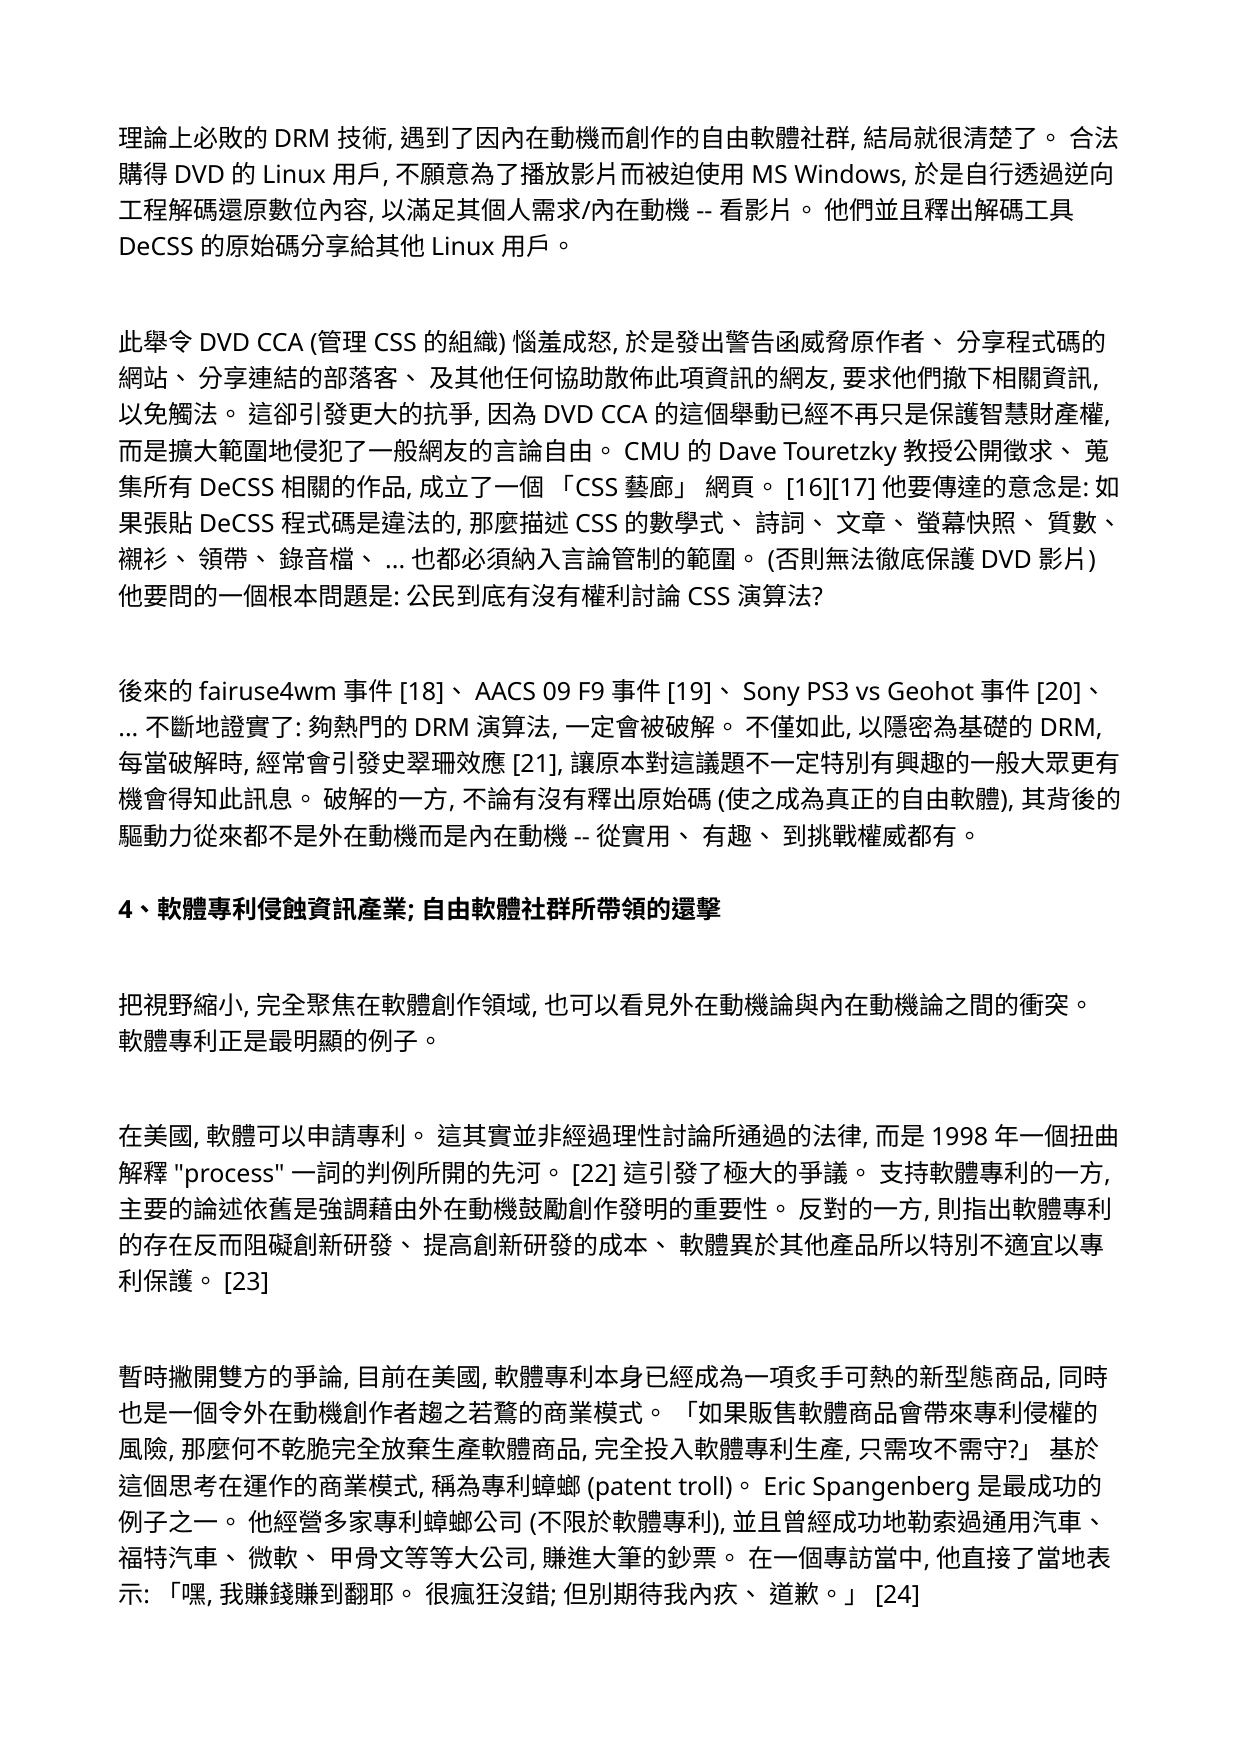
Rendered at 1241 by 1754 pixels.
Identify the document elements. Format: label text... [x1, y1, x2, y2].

subtitle 4、軟體專利侵蝕資訊產業; 自由軟體社群所帶領的還擊 [118, 890, 1122, 926]
text 暫時撇開雙方的爭論, 目前在美國, 軟體專利本身已經成為一項炙手可熱的新型態商品, 同時也是一個令外在動機創作者趨之若鶩的商業模式。 「如果販售軟體商品會帶來專利侵權的風險, 那麼何不乾脆完全放棄生產軟體商品, 完全投入軟體專利生產, 只需攻不需守?」 基於這個思考在運作的商業模式, 稱為專利蟑螂 (patent troll)。 Eric Spangenberg 是最成功的例子之一。 他經營多家專利蟑螂公司 (不限於軟體專利), 並且曾經成功地勒索過通用汽車、 福特汽車、 微軟、 甲骨文等等大公司, 賺進大筆的鈔票。 在一個專訪當中, 他直接了當地表示: 「嘿, 我賺錢賺到翻耶。 很瘋狂沒錯; 但別期待我內疚、 道歉。」 [24] [118, 1357, 1122, 1611]
text 後來的 fairuse4wm 事件 [18]、 AACS 09 F9 事件 [19]、 Sony PS3 vs Geohot 事件 [20]、 ... 不斷地證實了: 夠熱門的 DRM 演算法, 一定會被破解。 不僅如此, 以隱密為基礎的 DRM, 每當破解時, 經常會引發史翠珊效應 [21], 讓原本對這議題不一定特別有興趣的一般大眾更有機會得知此訊息。 破解的一方, 不論有沒有釋出原始碼 (使之成為真正的自由軟體), 其背後的驅動力從來都不是外在動機而是內在動機 -- 從實用、 有趣、 到挑戰權威都有。 [118, 671, 1122, 852]
text 理論上必敗的 DRM 技術, 遇到了因內在動機而創作的自由軟體社群, 結局就很清楚了。 合法購得 DVD 的 Linux 用戶, 不願意為了播放影片而被迫使用 MS Windows, 於是自行透過逆向工程解碼還原數位內容, 以滿足其個人需求/內在動機 -- 看影片。 他們並且釋出解碼工具 DeCSS 的原始碼分享給其他 Linux 用戶。 [118, 118, 1122, 263]
text 把視野縮小, 完全聚焦在軟體創作領域, 也可以看見外在動機論與內在動機論之間的衝突。 軟體專利正是最明顯的例子。 [118, 985, 1122, 1058]
text 此舉令 DVD CCA (管理 CSS 的組織) 惱羞成怒, 於是發出警告函威脅原作者、 分享程式碼的網站、 分享連結的部落客、 及其他任何協助散佈此項資訊的網友, 要求他們撤下相關資訊, 以免觸法。 這卻引發更大的抗爭, 因為 DVD CCA 的這個舉動已經不再只是保護智慧財產權, 而是擴大範圍地侵犯了一般網友的言論自由。 CMU 的 Dave Touretzky 教授公開徵求、 蒐集所有 DeCSS 相關的作品, 成立了一個 「CSS 藝廊」 網頁。 [16][17] 他要傳達的意念是: 如果張貼 DeCSS 程式碼是違法的, 那麼描述 CSS 的數學式、 詩詞、 文章、 螢幕快照、 質數、 襯衫、 領帶、 錄音檔、 ... 也都必須納入言論管制的範圍。 (否則無法徹底保護 DVD 影片) 他要問的一個根本問題是: 公民到底有沒有權利討論 CSS 演算法? [118, 322, 1122, 612]
text 在美國, 軟體可以申請專利。 這其實並非經過理性討論所通過的法律, 而是 1998 年一個扭曲解釋 "process" 一詞的判例所開的先河。 [22] 這引發了極大的爭議。 支持軟體專利的一方, 主要的論述依舊是強調藉由外在動機鼓勵創作發明的重要性。 反對的一方, 則指出軟體專利的存在反而阻礙創新研發、 提高創新研發的成本、 軟體異於其他產品所以特別不適宜以專利保護。 [23] [118, 1117, 1122, 1298]
